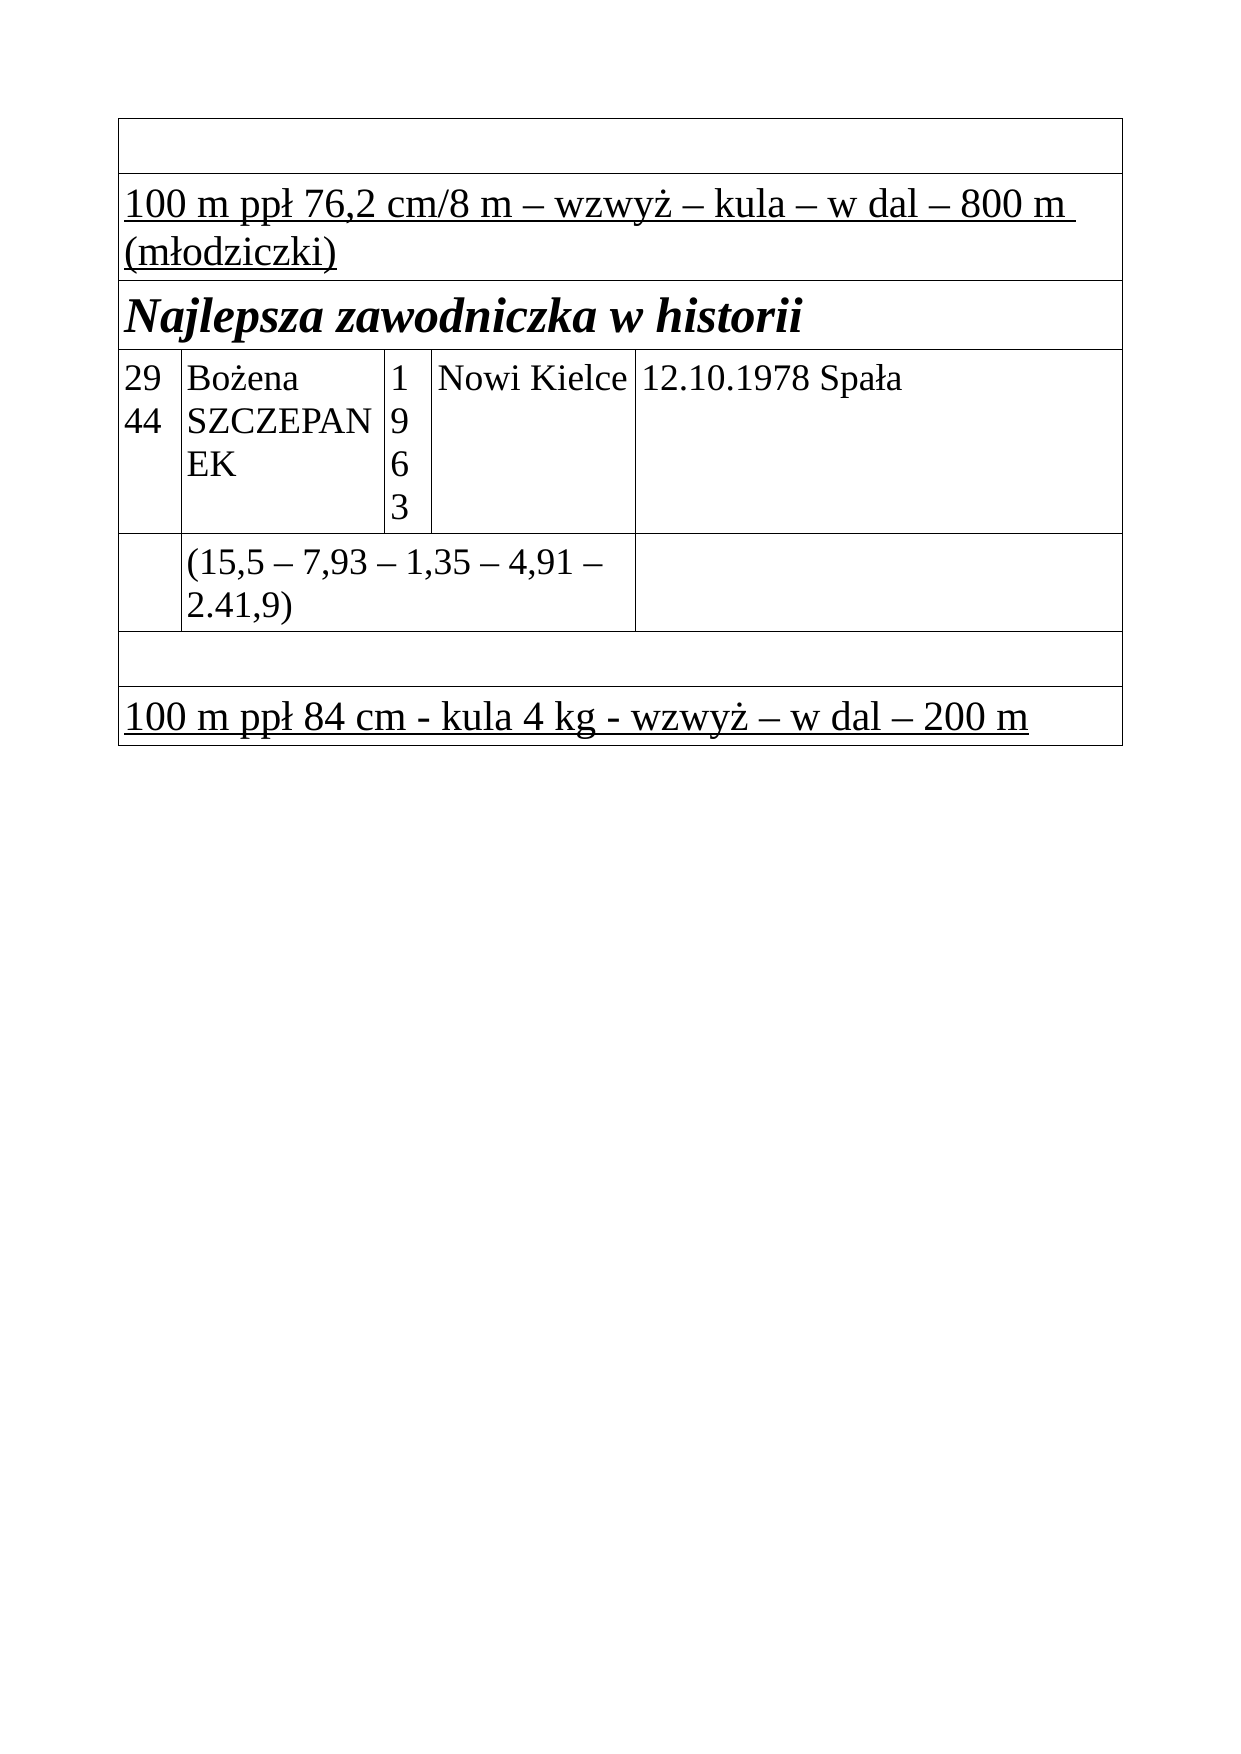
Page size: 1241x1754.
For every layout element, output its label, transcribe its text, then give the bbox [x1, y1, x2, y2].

table_cell [119, 534, 181, 631]
table_cell Najlepsza zawodniczka w historii [119, 281, 1122, 349]
table_cell 2944 [119, 350, 181, 533]
table_cell Bożena SZCZEPANEK [182, 350, 384, 533]
table_cell 100 m ppł 84 cm - kula 4 kg - wzwyż – w dal – 200 m [119, 687, 1122, 745]
table_cell (15,5 – 7,93 – 1,35 – 4,91 – 2.41,9) [182, 534, 635, 631]
table_cell 12.10.1978 Spała [636, 350, 1122, 533]
table_cell Nowi Kielce [432, 350, 635, 533]
table_cell [119, 632, 1122, 686]
table_cell [119, 119, 1122, 173]
table_cell [636, 534, 1122, 631]
table_cell 1963 [385, 350, 431, 533]
table_cell 100 m ppł 76,2 cm/8 m – wzwyż – kula – w dal – 800 m (młodziczki) [119, 174, 1122, 280]
